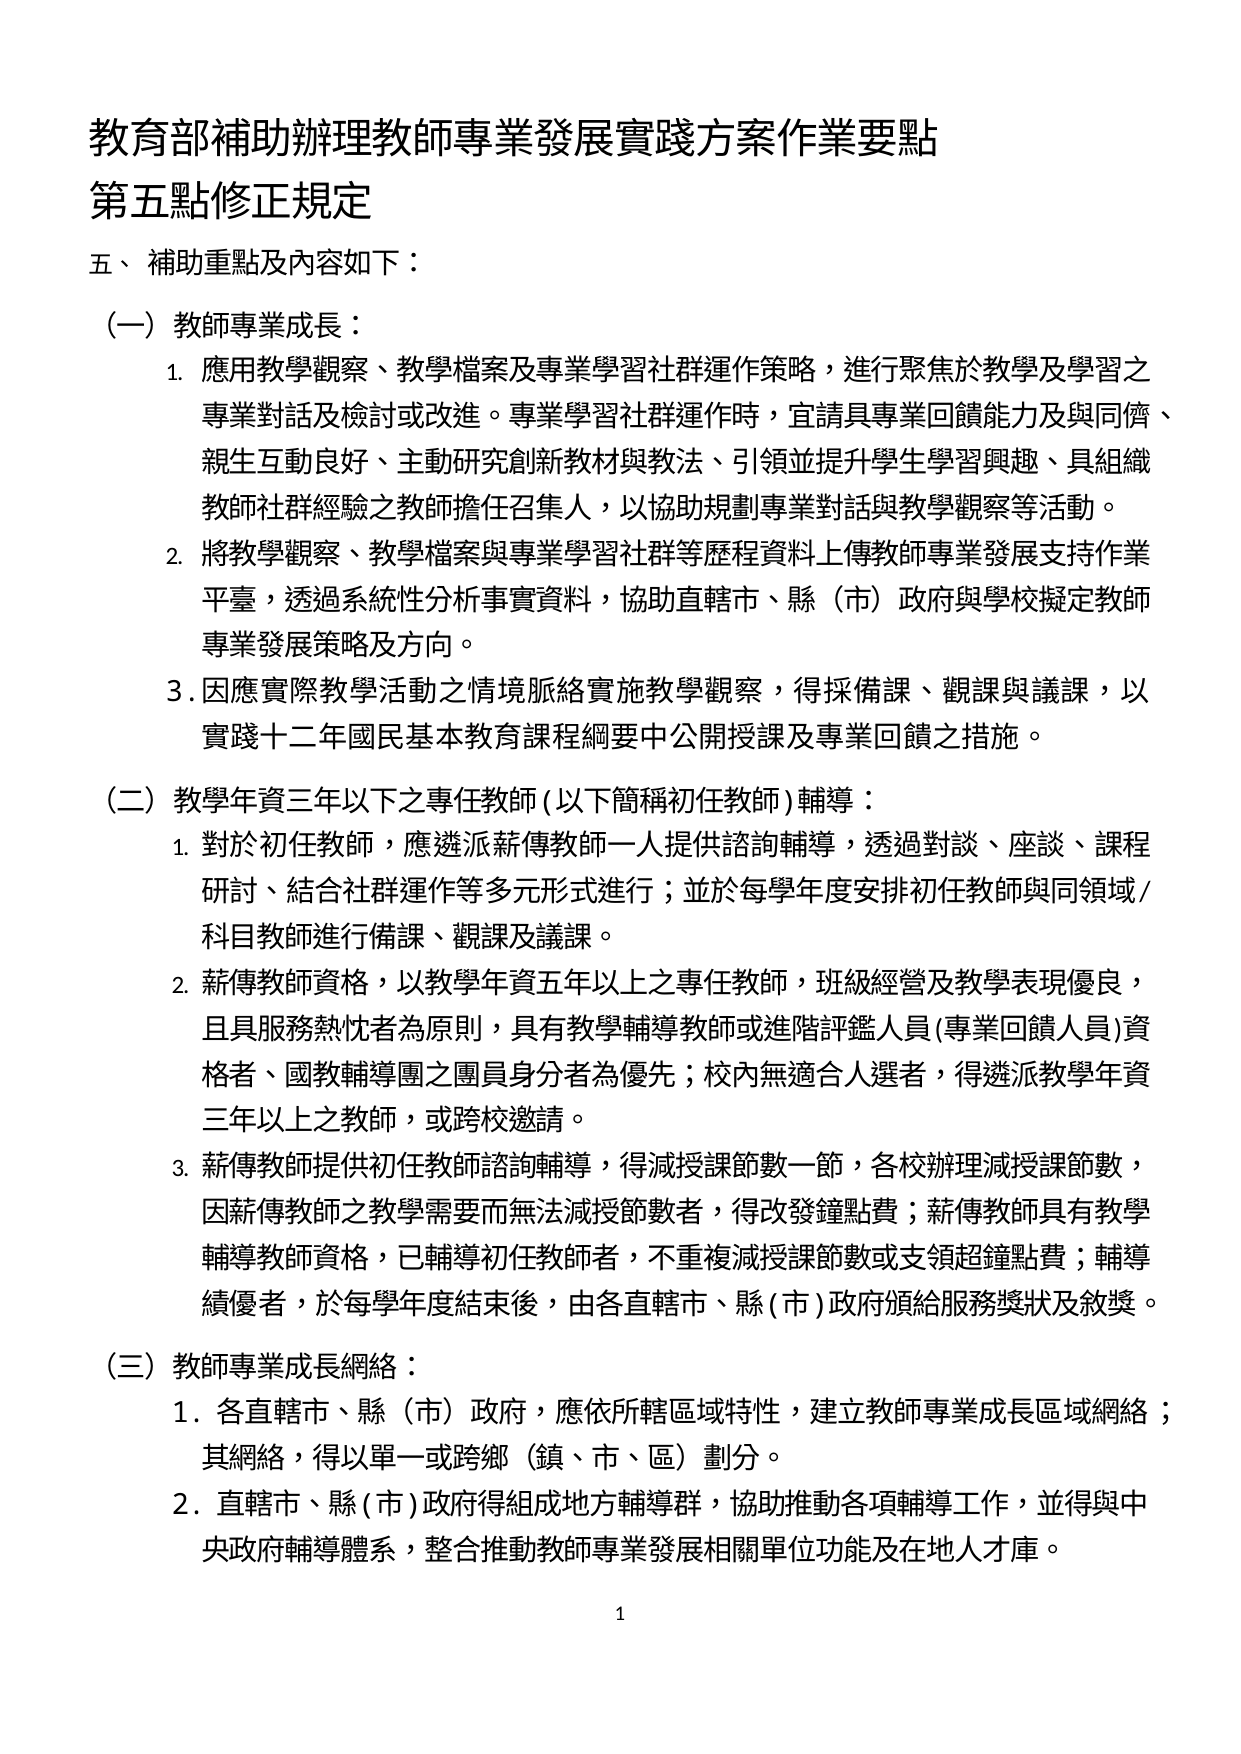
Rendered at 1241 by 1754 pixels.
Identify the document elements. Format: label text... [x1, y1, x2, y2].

text 教育部補助辦理教師專業發展實踐方案作業要點 [89, 94, 1152, 157]
text 第五點修正規定 [89, 157, 1152, 219]
list 直轄市、縣(市)政府得組成地方輔導群，協助推動各項輔導工作，並得與中央政府輔導體系，整合推動教師專業發展相關單位功能及在地人才庫。 [171, 1477, 1152, 1569]
text （一）教師專業成長： [89, 282, 1152, 344]
list 將教學觀察、教學檔案與專業學習社群等歷程資料上傳教師專業發展支持作業平臺，透過系統性分析事實資料，協助直轄市、縣（市）政府與學校擬定教師專業發展策略及方向。 [165, 527, 1152, 665]
list 薪傳教師提供初任教師諮詢輔導，得減授課節數一節，各校辦理減授課節數，因薪傳教師之教學需要而無法減授節數者，得改發鐘點費；薪傳教師具有教學輔導教師資格，已輔導初任教師者，不重複減授課節數或支領超鐘點費；輔導績優者，於每學年度結束後，由各直轄市、縣(市)政府頒給服務獎狀及敘獎。 [171, 1140, 1152, 1323]
list 應用教學觀察、教學檔案及專業學習社群運作策略，進行聚焦於教學及學習之專業對話及檢討或改進。專業學習社群運作時，宜請具專業回饋能力及與同儕、親生互動良好、主動研究創新教材與教法、引領並提升學生學習興趣、具組織教師社群經驗之教師擔任召集人，以協助規劃專業對話與教學觀察等活動。 [165, 344, 1152, 527]
list 因應實際教學活動之情境脈絡實施教學觀察，得採備課、觀課與議課，以實踐十二年國民基本教育課程綱要中公開授課及專業回饋之措施。 [165, 665, 1152, 757]
list 各直轄市、縣（市）政府，應依所轄區域特性，建立教師專業成長區域網絡；其網絡，得以單一或跨鄉（鎮、市、區）劃分。 [171, 1386, 1152, 1477]
text （二）教學年資三年以下之專任教師(以下簡稱初任教師)輔導： [89, 757, 1152, 819]
list 對於初任教師，應遴派薪傳教師一人提供諮詢輔導，透過對談、座談、課程研討、結合社群運作等多元形式進行；並於每學年度安排初任教師與同領域/科目教師進行備課、觀課及議課。 [171, 819, 1152, 957]
list 薪傳教師資格，以教學年資五年以上之專任教師，班級經營及教學表現優良，且具服務熱忱者為原則，具有教學輔導教師或進階評鑑人員(專業回饋人員)資格者、國教輔導團之團員身分者為優先；校內無適合人選者，得遴派教學年資三年以上之教師，或跨校邀請。 [171, 957, 1152, 1140]
list 補助重點及內容如下： [89, 219, 1152, 282]
text （三）教師專業成長網絡： [89, 1323, 1152, 1386]
